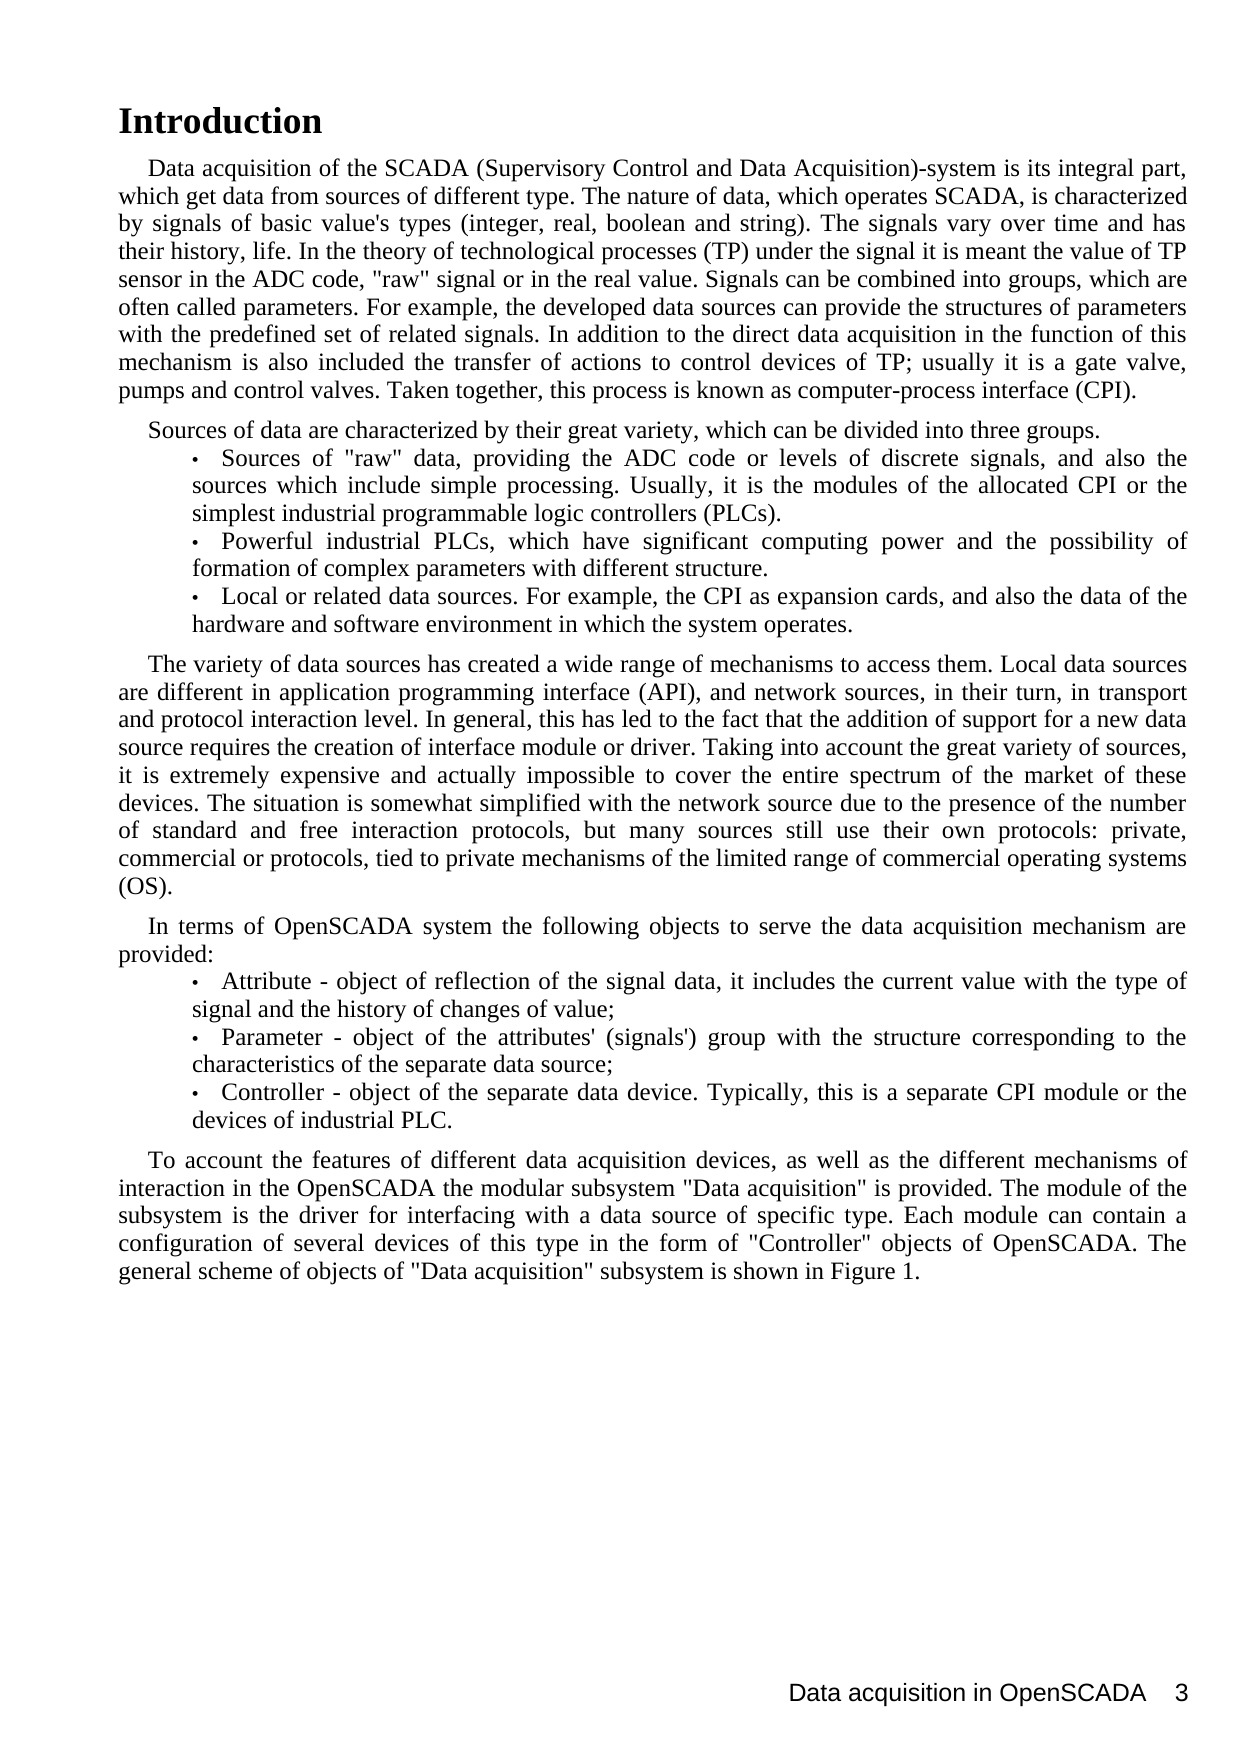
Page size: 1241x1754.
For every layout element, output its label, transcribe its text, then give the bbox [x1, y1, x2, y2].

text The variety of data sources has created a wide range of mechanisms to access them. Local data sources are different in application programming interface (API), and network sources, in their turn, in transport and protocol interaction level. In general, this has led to the fact that the addition of support for a new data source requires the creation of interface module or driver. Taking into account the great variety of sources, it is extremely expensive and actually impossible to cover the entire spectrum of the market of these devices. The situation is somewhat simplified with the network source due to the presence of the number of standard and free interaction protocols, but many sources still use their own protocols: private, commercial or protocols, tied to private mechanisms of the limited range of commercial operating systems (OS). [118, 650, 1188, 899]
subtitle Introduction [118, 100, 1188, 142]
list Sources of "raw" data, providing the ADC code or levels of discrete signals, and also the sources which include simple processing. Usually, it is the modules of the allocated CPI or the simplest industrial programmable logic controllers (PLCs). [162, 444, 1188, 527]
list Controller - object of the separate data device. Typically, this is a separate CPI module or the devices of industrial PLC. [162, 1078, 1188, 1134]
list In terms of OpenSCADA system the following objects to serve the data acquisition mechanism are provided: [118, 912, 1188, 967]
list Local or related data sources. For example, the CPI as expansion cards, and also the data of the hardware and software environment in which the system operates. [162, 582, 1188, 638]
text To account the features of different data acquisition devices, as well as the different mechanisms of interaction in the OpenSCADA the modular subsystem "Data acquisition" is provided. The module of the subsystem is the driver for interfacing with a data source of specific type. Each module can contain a configuration of several devices of this type in the form of "Controller" objects of OpenSCADA. The general scheme of objects of "Data acquisition" subsystem is shown in Figure 1. [118, 1146, 1188, 1285]
list Parameter - object of the attributes' (signals') group with the structure corresponding to the characteristics of the separate data source; [162, 1023, 1188, 1078]
list Attribute - object of reflection of the signal data, it includes the current value with the type of signal and the history of changes of value; [162, 967, 1188, 1023]
list Powerful industrial PLCs, which have significant computing power and the possibility of formation of complex parameters with different structure. [162, 527, 1188, 582]
list Sources of data are characterized by their great variety, which can be divided into three groups. [118, 416, 1188, 444]
text Data acquisition of the SCADA (Supervisory Control and Data Acquisition)-system is its integral part, which get data from sources of different type. The nature of data, which operates SCADA, is characterized by signals of basic value's types (integer, real, boolean and string). The signals vary over time and has their history, life. In the theory of technological processes (TP) under the signal it is meant the value of TP sensor in the ADC code, "raw" signal or in the real value. Signals can be combined into groups, which are often called parameters. For example, the developed data sources can provide the structures of parameters with the predefined set of related signals. In addition to the direct data acquisition in the function of this mechanism is also included the transfer of actions to control devices of TP; usually it is a gate valve, pumps and control valves. Taken together, this process is known as computer-process interface (CPI). [118, 154, 1188, 403]
